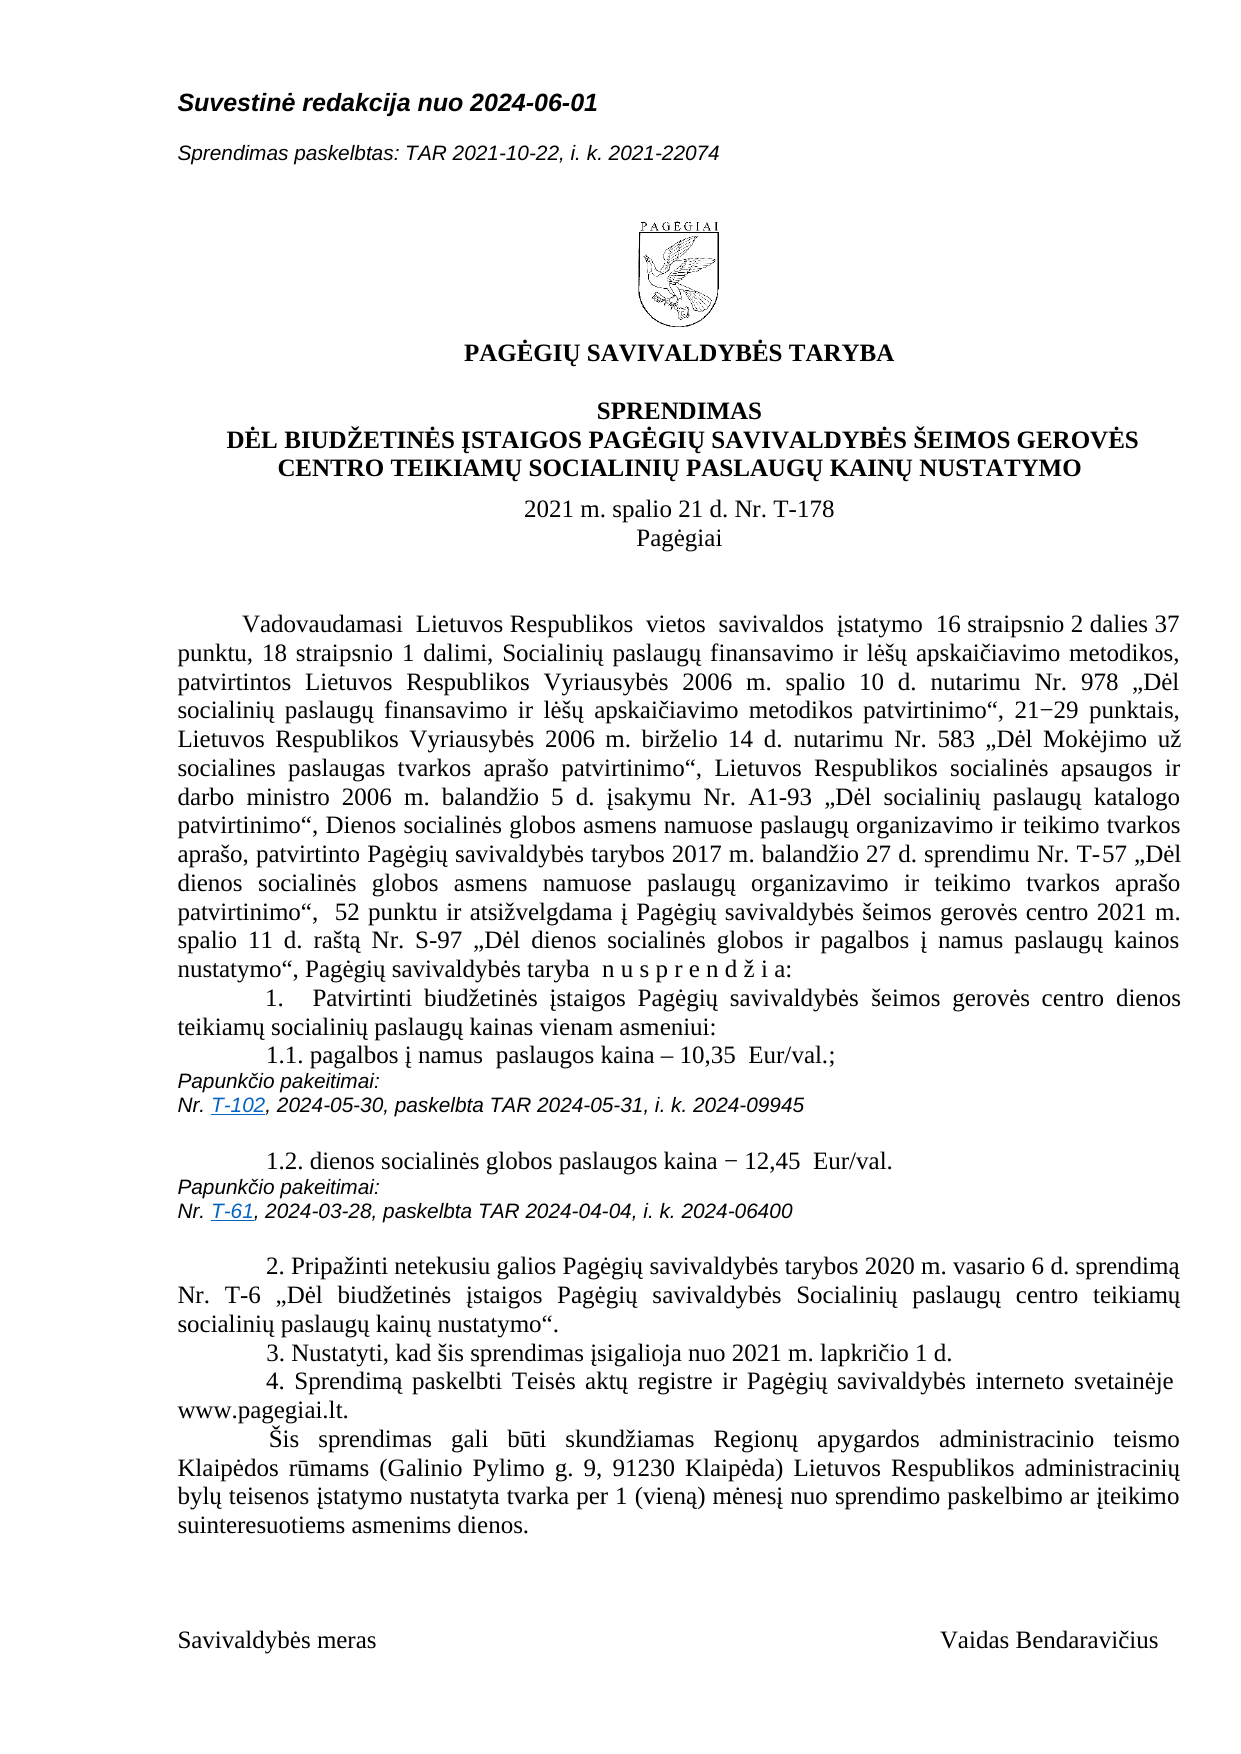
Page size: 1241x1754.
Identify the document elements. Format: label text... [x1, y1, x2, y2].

text Suvestinė redakcija nuo 2024-06-01 [177, 88, 1181, 117]
text 4. Sprendimą paskelbti Teisės aktų registre ir Pagėgių savivaldybės interneto svetainėje www.pagegiai.lt. [177, 1366, 1181, 1424]
subtitle 2021 m. spalio 21 d. Nr. T-178 [177, 494, 1181, 523]
text Šis sprendimas gali būti skundžiamas Regionų apygardos administracinio teismo Klaipėdos rūmams (Galinio Pylimo g. 9, 91230 Klaipėda) Lietuvos Respublikos administracinių bylų teisenos įstatymo nustatyta tvarka per 1 (vieną) mėnesį nuo sprendimo paskelbimo ar įteikimo suinteresuotiems asmenims dienos. [177, 1424, 1181, 1539]
text 2. Pripažinti netekusiu galios Pagėgių savivaldybės tarybos 2020 m. vasario 6 d. sprendimą Nr. T-6 „Dėl biudžetinės įstaigos Pagėgių savivaldybės Socialinių paslaugų centro teikiamų socialinių paslaugų kainų nustatymo“. [177, 1251, 1181, 1338]
subtitle Pagėgių savivaldybės taryba [177, 338, 1181, 367]
text 3. Nustatyti, kad šis sprendimas įsigalioja nuo 2021 m. lapkričio 1 d. [266, 1338, 1181, 1366]
text Nr. T-102, 2024-05-30, paskelbta TAR 2024-05-31, i. k. 2024-09945 [177, 1093, 1181, 1117]
text 1. Patvirtinti biudžetinės įstaigos Pagėgių savivaldybės šeimos gerovės centro dienos teikiamų socialinių paslaugų kainas vienam asmeniui: [177, 983, 1181, 1041]
text Pagėgiai [177, 523, 1181, 552]
text Savivaldybės meras Vaidas Bendaravičius [177, 1625, 1181, 1654]
text Nr. T-61, 2024-03-28, paskelbta TAR 2024-04-04, i. k. 2024-06400 [177, 1199, 1181, 1223]
text Sprendimas paskelbtas: TAR 2021-10-22, i. k. 2021-22074 [177, 141, 1181, 164]
text 1.2. dienos socialinės globos paslaugos kaina − 12,45 Eur/val. [177, 1146, 1181, 1175]
text DĖL BIUDŽETINĖS ĮSTAIGOS Pagėgių savivaldybės šeimos gerovės centro teikiamų socialinių paslaugų kainų nustatymo [177, 425, 1188, 482]
text Papunkčio pakeitimai: [177, 1069, 1181, 1093]
text Papunkčio pakeitimai: [177, 1175, 1181, 1199]
text Vadovaudamasi Lietuvos Respublikos vietos savivaldos įstatymo 16 straipsnio 2 dalies 37 punktu, 18 straipsnio 1 dalimi, Socialinių paslaugų finansavimo ir lėšų apskaičiavimo metodikos, patvirtintos Lietuvos Respublikos Vyriausybės 2006 m. spalio 10 d. nutarimu Nr. 978 „Dėl socialinių paslaugų finansavimo ir lėšų apskaičiavimo metodikos patvirtinimo“, 21−29 punktais, Lietuvos Respublikos Vyriausybės 2006 m. birželio 14 d. nutarimu Nr. 583 „Dėl Mokėjimo už socialines paslaugas tvarkos aprašo patvirtinimo“, Lietuvos Respublikos socialinės apsaugos ir darbo ministro 2006 m. balandžio 5 d. įsakymu Nr. A1-93 „Dėl socialinių paslaugų katalogo patvirtinimo“, Dienos socialinės globos asmens namuose paslaugų organizavimo ir teikimo tvarkos aprašo, patvirtinto Pagėgių savivaldybės tarybos 2017 m. balandžio 27 d. sprendimu Nr. T-57 „Dėl dienos socialinės globos asmens namuose paslaugų organizavimo ir teikimo tvarkos aprašo patvirtinimo“, 52 punktu ir atsižvelgdama į Pagėgių savivaldybės šeimos gerovės centro 2021 m. spalio 11 d. raštą Nr. S-97 „Dėl dienos socialinės globos ir pagalbos į namus paslaugų kainos nustatymo“, Pagėgių savivaldybės taryba n u s p r e n d ž i a: [177, 609, 1181, 983]
text 1.1. pagalbos į namus paslaugos kaina – 10,35 Eur/val.; [177, 1041, 1181, 1069]
text sprendimas [177, 396, 1181, 425]
